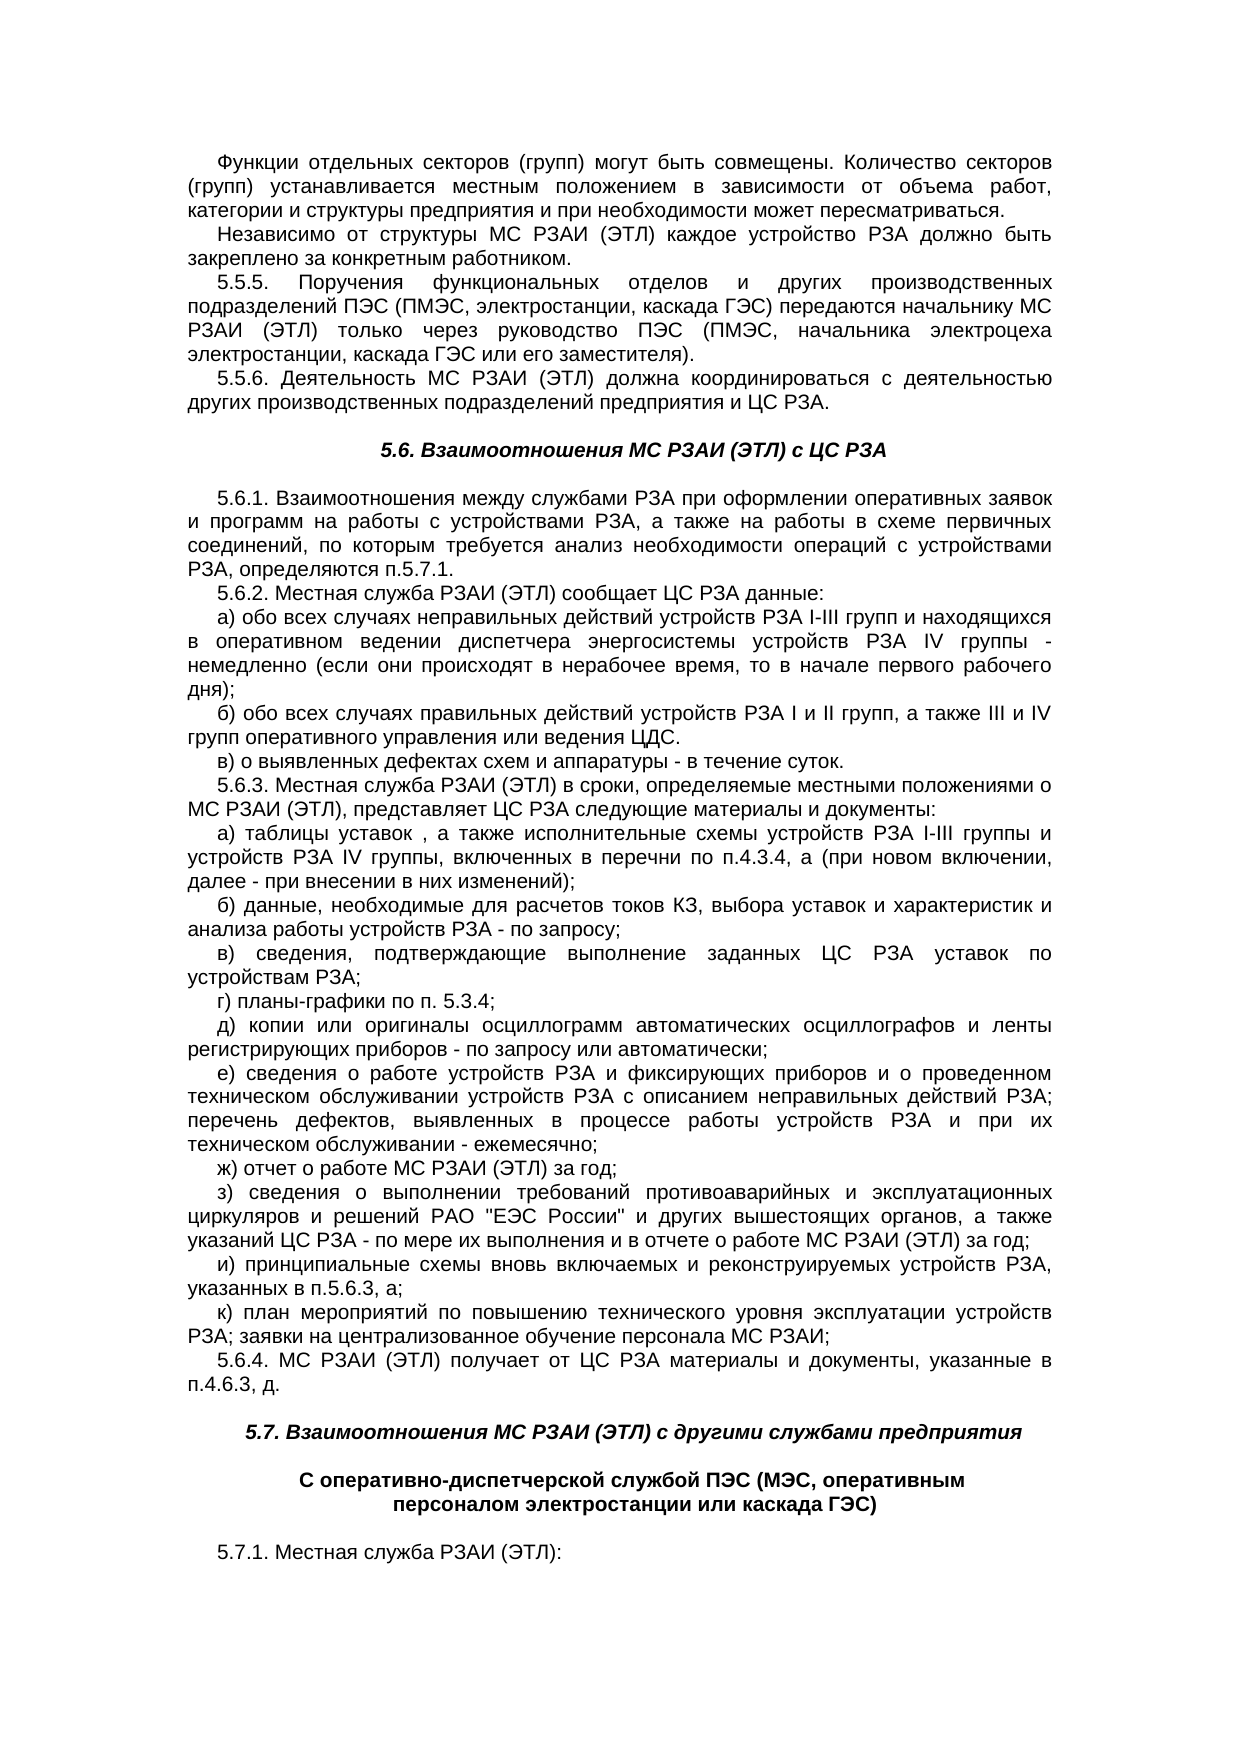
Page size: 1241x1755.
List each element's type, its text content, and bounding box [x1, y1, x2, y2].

text 5.5.6. Деятельность МС РЗАИ (ЭТЛ) должна координироваться с деятельностью других производственных подразделений предприятия и ЦС РЗА. [187, 366, 1053, 413]
text б) обо всех случаях правильных действий устройств РЗА I и II групп, а также III и IV групп оперативного управления или ведения ЦДС. [187, 701, 1053, 749]
text С оперативно-диспетчерской службой ПЭС (МЭС, оперативным [187, 1468, 1053, 1492]
text е) сведения о работе устройств РЗА и фиксирующих приборов и о проведенном техническом обслуживании устройств РЗА с описанием неправильных действий РЗА; перечень дефектов, выявленных в процессе работы устройств РЗА и при их техническом обслуживании - ежемесячно; [187, 1060, 1053, 1156]
text 5.6.2. Местная служба РЗАИ (ЭТЛ) сообщает ЦС РЗА данные: [187, 581, 1053, 605]
text в) сведения, подтверждающие выполнение заданных ЦС РЗА уставок по устройствам РЗА; [187, 941, 1053, 988]
text а) таблицы уставок , а также исполнительные схемы устройств РЗА I-III группы и устройств РЗА IV группы, включенных в перечни по п.4.3.4, а (при новом включении, далее - при внесении в них изменений); [187, 821, 1053, 893]
text б) данные, необходимые для расчетов токов КЗ, выбора уставок и характеристик и анализа работы устройств РЗА - по запросу; [187, 893, 1053, 941]
text и) принципиальные схемы вновь включаемых и реконструируемых устройств РЗА, указанных в п.5.6.3, а; [187, 1252, 1053, 1300]
text а) обо всех случаях неправильных действий устройств РЗА I-III групп и находящихся в оперативном ведении диспетчера энергосистемы устройств РЗА IV группы - немедленно (если они происходят в нерабочее время, то в начале первого рабочего дня); [187, 605, 1053, 701]
text 5.6.1. Взаимоотношения между службами РЗА при оформлении оперативных заявок и программ на работы с устройствами РЗА, а также на работы в схеме первичных соединений, по которым требуется анализ необходимости операций с устройствами РЗА, определяются п.5.7.1. [187, 485, 1053, 581]
text з) сведения о выполнении требований противоаварийных и эксплуатационных циркуляров и решений РАО "ЕЭС России" и других вышестоящих органов, а также указаний ЦС РЗА - по мере их выполнения и в отчете о работе МС РЗАИ (ЭТЛ) за год; [187, 1180, 1053, 1252]
subtitle 5.7. Взаимоотношения МС РЗАИ (ЭТЛ) с другими службами предприятия [187, 1420, 1053, 1444]
text к) план мероприятий по повышению технического уровня эксплуатации устройств РЗА; заявки на централизованное обучение персонала МС РЗАИ; [187, 1300, 1053, 1348]
text ж) отчет о работе МС РЗАИ (ЭТЛ) за год; [187, 1156, 1053, 1180]
text персоналом электростанции или каскада ГЭС) [187, 1492, 1053, 1516]
subtitle 5.6. Взаимоотношения МС РЗАИ (ЭТЛ) с ЦС РЗА [187, 437, 1053, 461]
text Функции отдельных секторов (групп) могут быть совмещены. Количество секторов (групп) устанавливается местным положением в зависимости от объема работ, категории и структуры предприятия и при необходимости может пересматриваться. [187, 150, 1053, 222]
text д) копии или оригиналы осциллограмм автоматических осциллографов и ленты регистрирующих приборов - по запросу или автоматически; [187, 1012, 1053, 1060]
text Независимо от структуры МС РЗАИ (ЭТЛ) каждое устройство РЗА должно быть закреплено за конкретным работником. [187, 222, 1053, 270]
text в) о выявленных дефектах схем и аппаратуры - в течение суток. [187, 749, 1053, 773]
text 5.5.5. Поручения функциональных отделов и других производственных подразделений ПЭС (ПМЭС, электростанции, каскада ГЭС) передаются начальнику МС РЗАИ (ЭТЛ) только через руководство ПЭС (ПМЭС, начальника электроцеха электростанции, каскада ГЭС или его заместителя). [187, 270, 1053, 366]
text 5.6.4. МС РЗАИ (ЭТЛ) получает от ЦС РЗА материалы и документы, указанные в п.4.6.3, д. [187, 1348, 1053, 1396]
text 5.7.1. Местная служба РЗАИ (ЭТЛ): [187, 1539, 1053, 1563]
text г) планы-графики по п. 5.3.4; [187, 988, 1053, 1012]
text 5.6.3. Местная служба РЗАИ (ЭТЛ) в сроки, определяемые местными положениями о МС РЗАИ (ЭТЛ), представляет ЦС РЗА следующие материалы и документы: [187, 773, 1053, 821]
